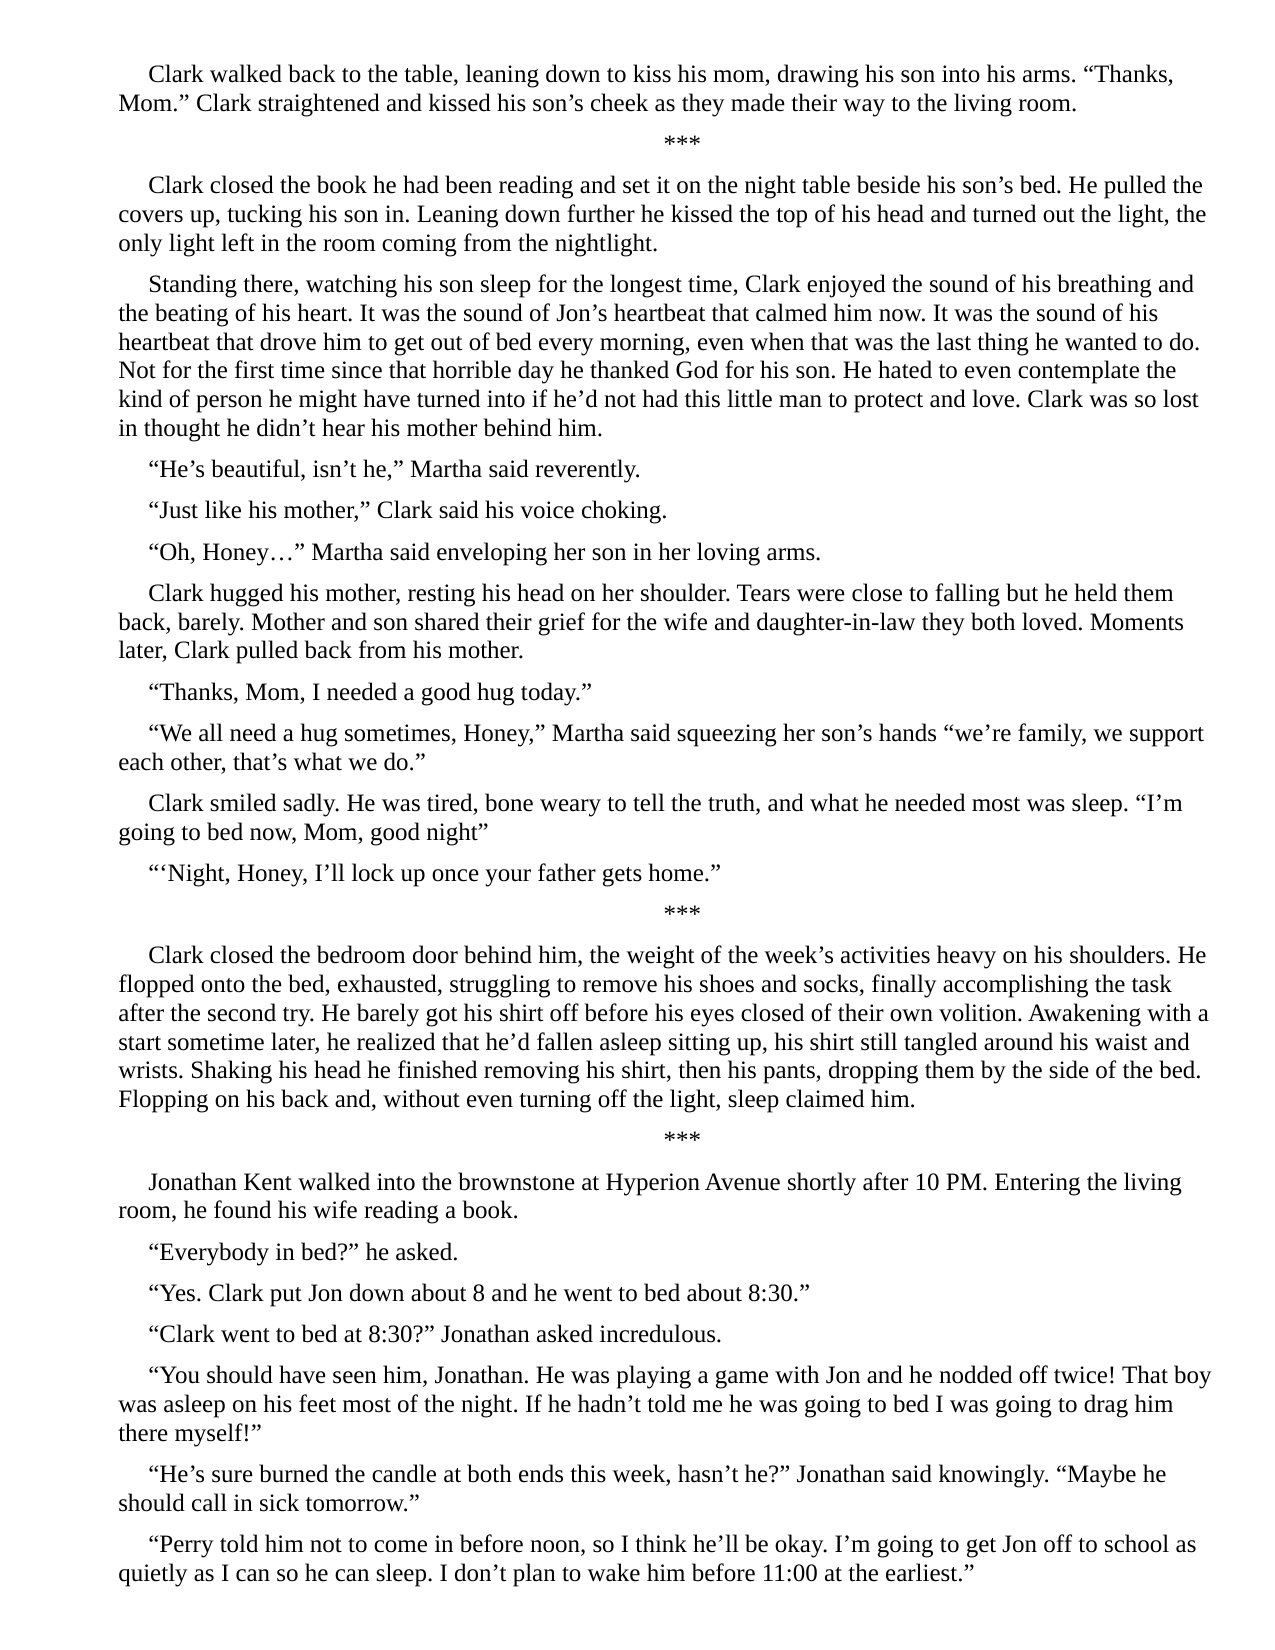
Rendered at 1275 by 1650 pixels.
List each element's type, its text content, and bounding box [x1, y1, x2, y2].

text Standing there, watching his son sleep for the longest time, Clark enjoyed the sound of his breathing and the beating of his heart. It was the sound of Jon’s heartbeat that calmed him now. It was the sound of his heartbeat that drove him to get out of bed every morning, even when that was the last thing he wanted to do. Not for the first time since that horrible day he thanked God for his son. He hated to even contemplate the kind of person he might have turned into if he’d not had this little man to protect and love. Clark was so lost in thought he didn’t hear his mother behind him. [118, 269, 1216, 442]
text “We all need a hug sometimes, Honey,” Martha said squeezing her son’s hands “we’re family, we support each other, that’s what we do.” [118, 718, 1216, 775]
text Clark closed the bedroom door behind him, the weight of the week’s activities heavy on his shoulders. He flopped onto the bed, exhausted, struggling to remove his shoes and socks, finally accomplishing the task after the second try. He barely got his shirt off before his eyes closed of their own volition. Awakening with a start sometime later, he realized that he’d fallen asleep sitting up, his shirt still tangled around his waist and wrists. Shaking his head he finished removing his shirt, then his pants, dropping them by the side of the bed. Flopping on his back and, without even turning off the light, sleep claimed him. [118, 940, 1216, 1113]
text “He’s sure burned the candle at both ends this week, hasn’t he?” Jonathan said knowingly. “Maybe he should call in sick tomorrow.” [118, 1459, 1216, 1517]
text *** [118, 899, 1216, 928]
text “You should have seen him, Jonathan. He was playing a game with Jon and he nodded off twice! That boy was asleep on his feet most of the night. If he hadn’t told me he was going to bed I was going to drag him there myself!” [118, 1360, 1216, 1447]
text Clark smiled sadly. He was tired, bone weary to tell the truth, and what he needed most was sleep. “I’m going to bed now, Mom, good night” [118, 788, 1216, 845]
text Clark walked back to the table, leaning down to kiss his mom, drawing his son into his arms. “Thanks, Mom.” Clark straightened and kissed his son’s cheek as they made their way to the living room. [118, 59, 1216, 117]
text “Everybody in bed?” he asked. [118, 1237, 1216, 1265]
text “Yes. Clark put Jon down about 8 and he went to bed about 8:30.” [118, 1278, 1216, 1307]
text “Just like his mother,” Clark said his voice choking. [118, 495, 1216, 524]
text “Clark went to bed at 8:30?” Jonathan asked incredulous. [118, 1319, 1216, 1348]
text Jonathan Kent walked into the brownstone at Hyperion Avenue shortly after 10 PM. Entering the living room, he found his wife reading a book. [118, 1167, 1216, 1224]
text Clark closed the book he had been reading and set it on the night table beside his son’s bed. He pulled the covers up, tucking his son in. Leaning down further he kissed the top of his head and turned out the light, the only light left in the room coming from the nightlight. [118, 170, 1216, 257]
text Clark hugged his mother, resting his head on her shoulder. Tears were close to falling but he held them back, barely. Mother and son shared their grief for the wife and daughter-in-law they both loved. Moments later, Clark pulled back from his mother. [118, 578, 1216, 664]
text *** [118, 129, 1216, 158]
text “He’s beautiful, isn’t he,” Martha said reverently. [118, 454, 1216, 483]
text “‘Night, Honey, I’ll lock up once your father gets home.” [118, 858, 1216, 887]
text “Perry told him not to come in before noon, so I think he’ll be okay. I’m going to get Jon off to school as quietly as I can so he can sleep. I don’t plan to wake him before 11:00 at the earliest.” [118, 1529, 1216, 1587]
text *** [118, 1125, 1216, 1154]
text “Oh, Honey…” Martha said enveloping her son in her loving arms. [118, 537, 1216, 565]
text “Thanks, Mom, I needed a good hug today.” [118, 677, 1216, 705]
